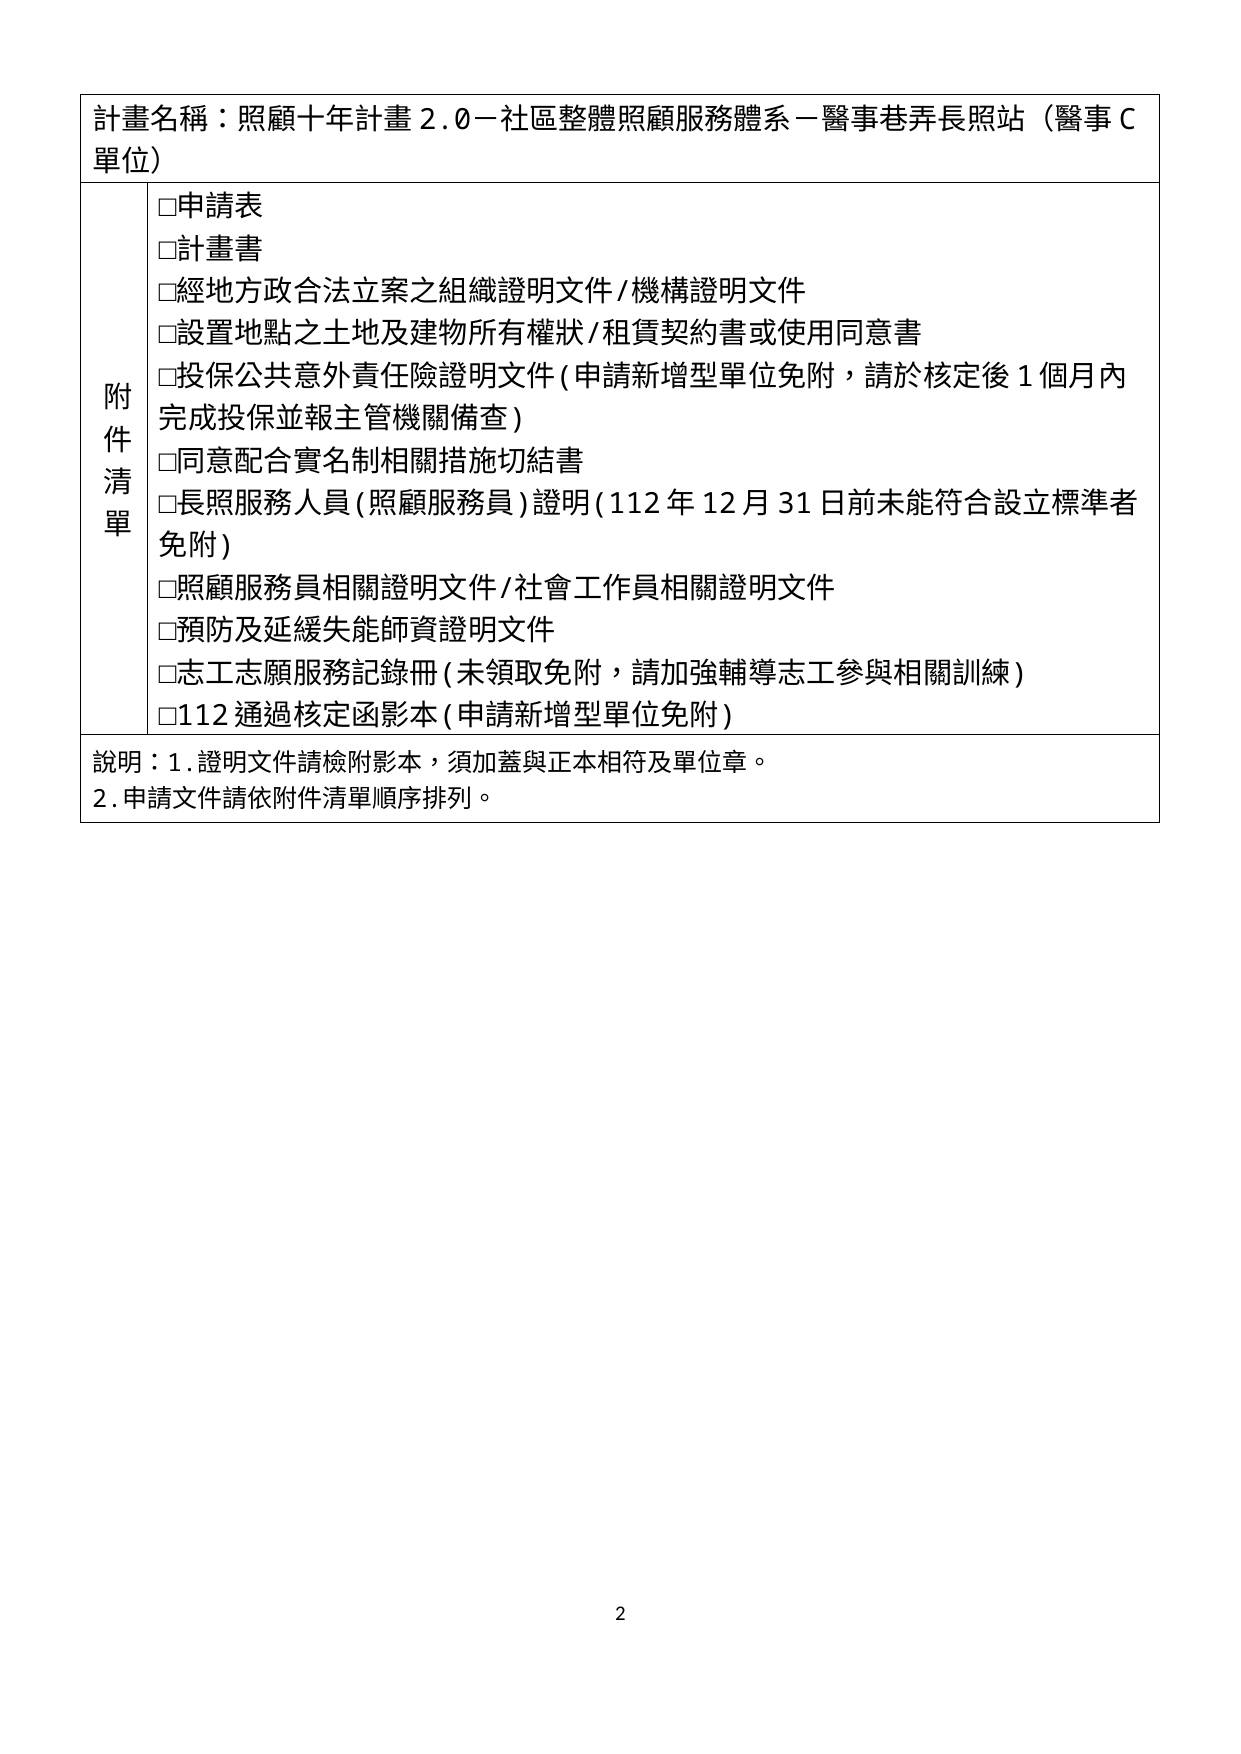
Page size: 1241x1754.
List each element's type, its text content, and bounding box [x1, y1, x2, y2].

table_cell □申請表 □計畫書 □經地方政合法立案之組織證明文件/機構證明文件 □設置地點之土地及建物所有權狀/租賃契約書或使用同意書 □投保公共意外責任險證明文件(申請新增型單位免附，請於核定後1個月內完成投保並報主管機關備查) □同意配合實名制相關措施切結書 □長照服務人員(照顧服務員)證明(112年12月31日前未能符合設立標準者免附) □照顧服務員相關證明文件/社會工作員相關證明文件 □預防及延緩失能師資證明文件 □志工志願服務記錄冊(未領取免附，請加強輔導志工參與相關訓練) □112通過核定函影本(申請新增型單位免附) [148, 183, 1159, 734]
table_cell 說明：1.證明文件請檢附影本，須加蓋與正本相符及單位章。 2.申請文件請依附件清單順序排列。 [81, 735, 1159, 822]
table_cell 附件清單 [81, 183, 147, 734]
table_header 計畫名稱：照顧十年計畫2.0－社區整體照顧服務體系－醫事巷弄長照站（醫事C單位） [81, 95, 1159, 182]
